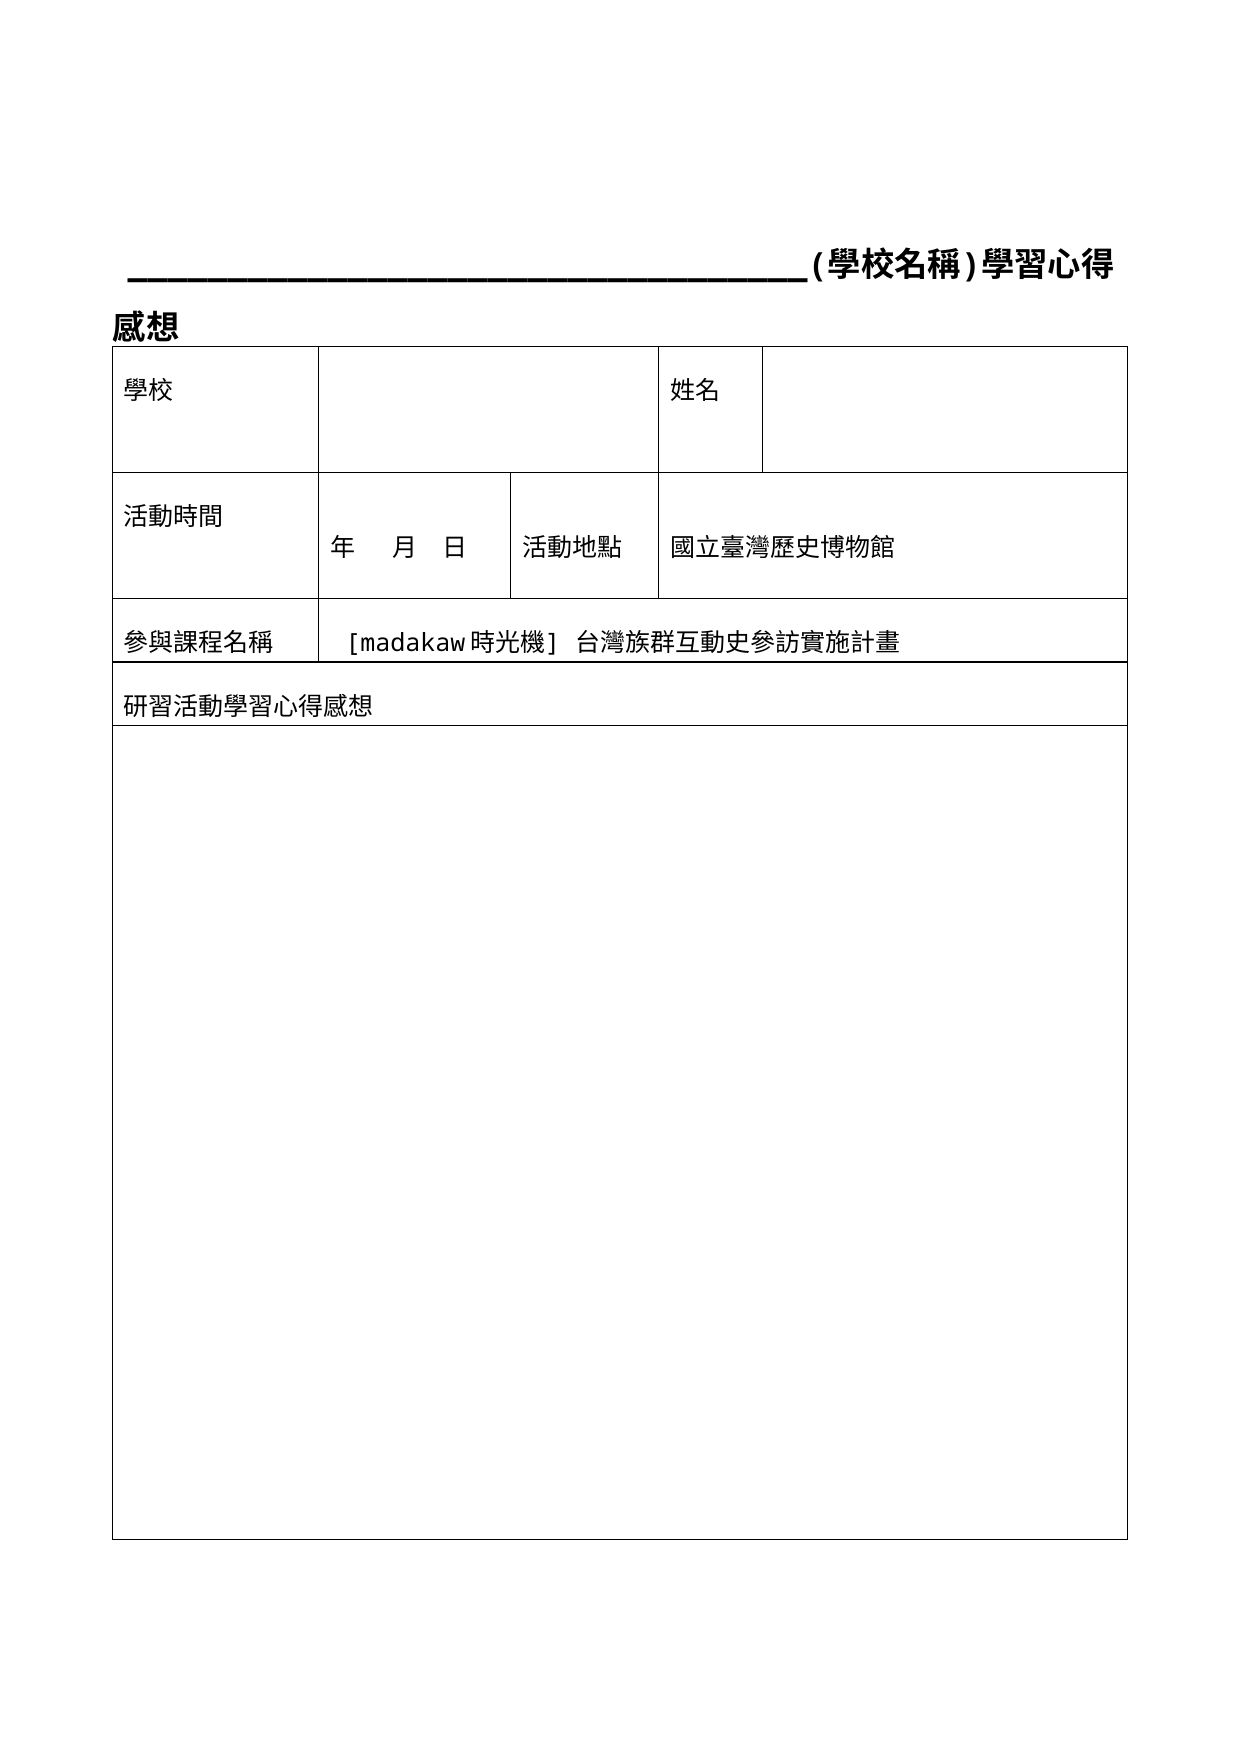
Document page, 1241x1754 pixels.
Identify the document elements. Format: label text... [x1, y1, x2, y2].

table_cell 國立臺灣歷史博物館 [659, 473, 1127, 598]
table_cell 活動時間 [113, 473, 318, 598]
text __________________________________(學校名稱)學習心得感想 [112, 221, 1128, 346]
table_cell 活動地點 [511, 473, 658, 598]
table_header 學校 [113, 347, 318, 472]
table_cell [113, 726, 1127, 1538]
table_cell 年 月 日 [319, 473, 510, 598]
table_cell 參與課程名稱 [113, 599, 318, 661]
table_cell 研習活動學習心得感想 [113, 663, 1127, 725]
table_header [763, 347, 1127, 472]
table_header [319, 347, 658, 472]
table_cell [madakaw時光機] 台灣族群互動史參訪實施計畫 [319, 599, 1127, 661]
table_header 姓名 [659, 347, 762, 472]
